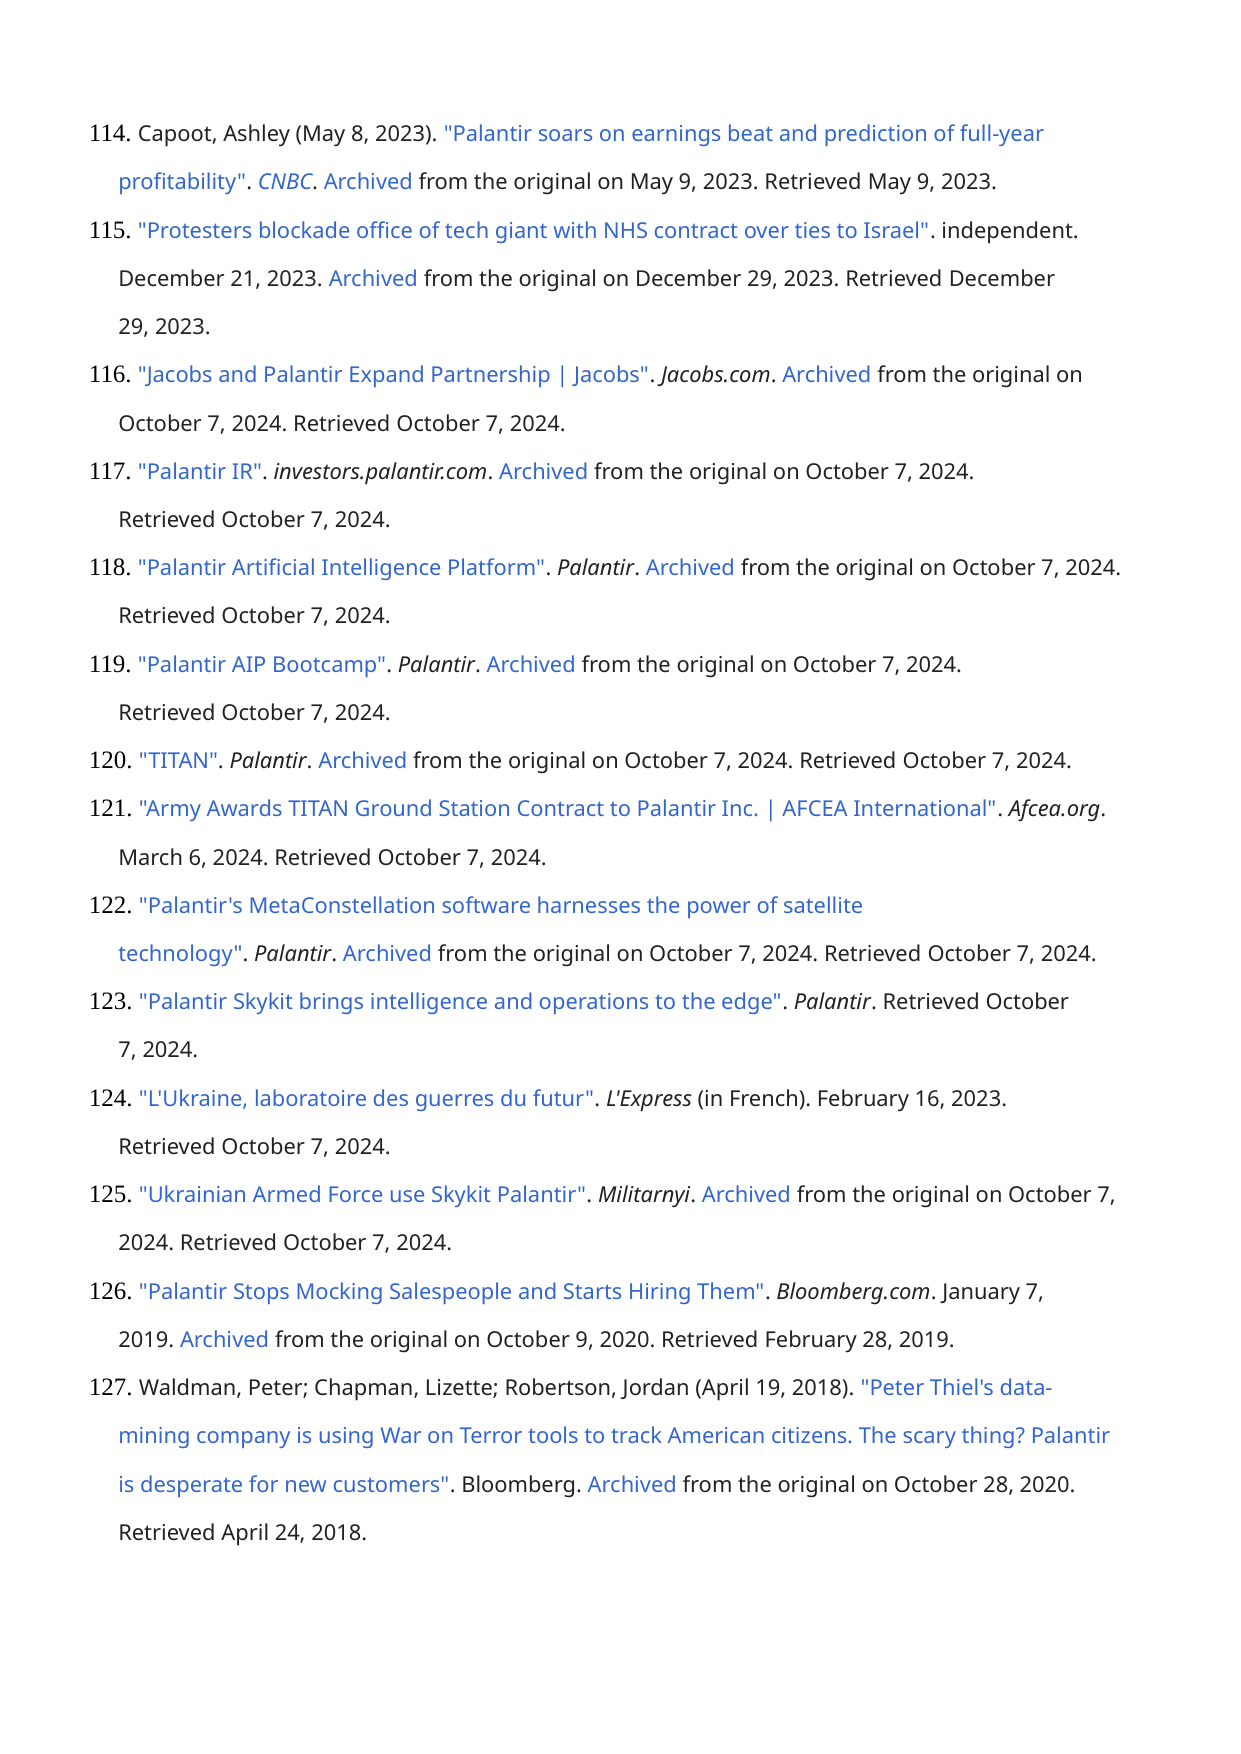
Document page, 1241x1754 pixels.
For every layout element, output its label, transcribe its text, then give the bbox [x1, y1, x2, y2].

list "Ukrainian Armed Force use Skykit Palantir". Militarnyi. Archived from the original on October 7, 2024. Retrieved October 7, 2024. [118, 1179, 1122, 1257]
list "Jacobs and Palantir Expand Partnership | Jacobs". Jacobs.com. Archived from the original on October 7, 2024. Retrieved October 7, 2024. [118, 359, 1122, 437]
list Capoot, Ashley (May 8, 2023). "Palantir soars on earnings beat and prediction of full-year profitability". CNBC. Archived from the original on May 9, 2023. Retrieved May 9, 2023. [118, 118, 1122, 196]
list "Army Awards TITAN Ground Station Contract to Palantir Inc. | AFCEA International". Afcea.org. March 6, 2024. Retrieved October 7, 2024. [118, 793, 1122, 871]
list "TITAN". Palantir. Archived from the original on October 7, 2024. Retrieved October 7, 2024. [118, 745, 1122, 775]
list Waldman, Peter; Chapman, Lizette; Robertson, Jordan (April 19, 2018). "Peter Thiel's data-mining company is using War on Terror tools to track American citizens. The scary thing? Palantir is desperate for new customers". Bloomberg. Archived from the original on October 28, 2020. Retrieved April 24, 2018. [118, 1372, 1122, 1547]
list "Palantir's MetaConstellation software harnesses the power of satellite technology". Palantir. Archived from the original on October 7, 2024. Retrieved October 7, 2024. [118, 890, 1122, 968]
list "Palantir AIP Bootcamp". Palantir. Archived from the original on October 7, 2024. Retrieved October 7, 2024. [118, 649, 1122, 727]
list "Palantir Artificial Intelligence Platform". Palantir. Archived from the original on October 7, 2024. Retrieved October 7, 2024. [118, 552, 1122, 630]
list "Palantir Stops Mocking Salespeople and Starts Hiring Them". Bloomberg.com. January 7, 2019. Archived from the original on October 9, 2020. Retrieved February 28, 2019. [118, 1276, 1122, 1354]
list "Protesters blockade office of tech giant with NHS contract over ties to Israel". independent. December 21, 2023. Archived from the original on December 29, 2023. Retrieved December 29, 2023. [118, 214, 1122, 341]
list "L'Ukraine, laboratoire des guerres du futur". L'Express (in French). February 16, 2023. Retrieved October 7, 2024. [118, 1083, 1122, 1161]
list "Palantir IR". investors.palantir.com. Archived from the original on October 7, 2024. Retrieved October 7, 2024. [118, 456, 1122, 534]
list "Palantir Skykit brings intelligence and operations to the edge". Palantir. Retrieved October 7, 2024. [118, 986, 1122, 1064]
